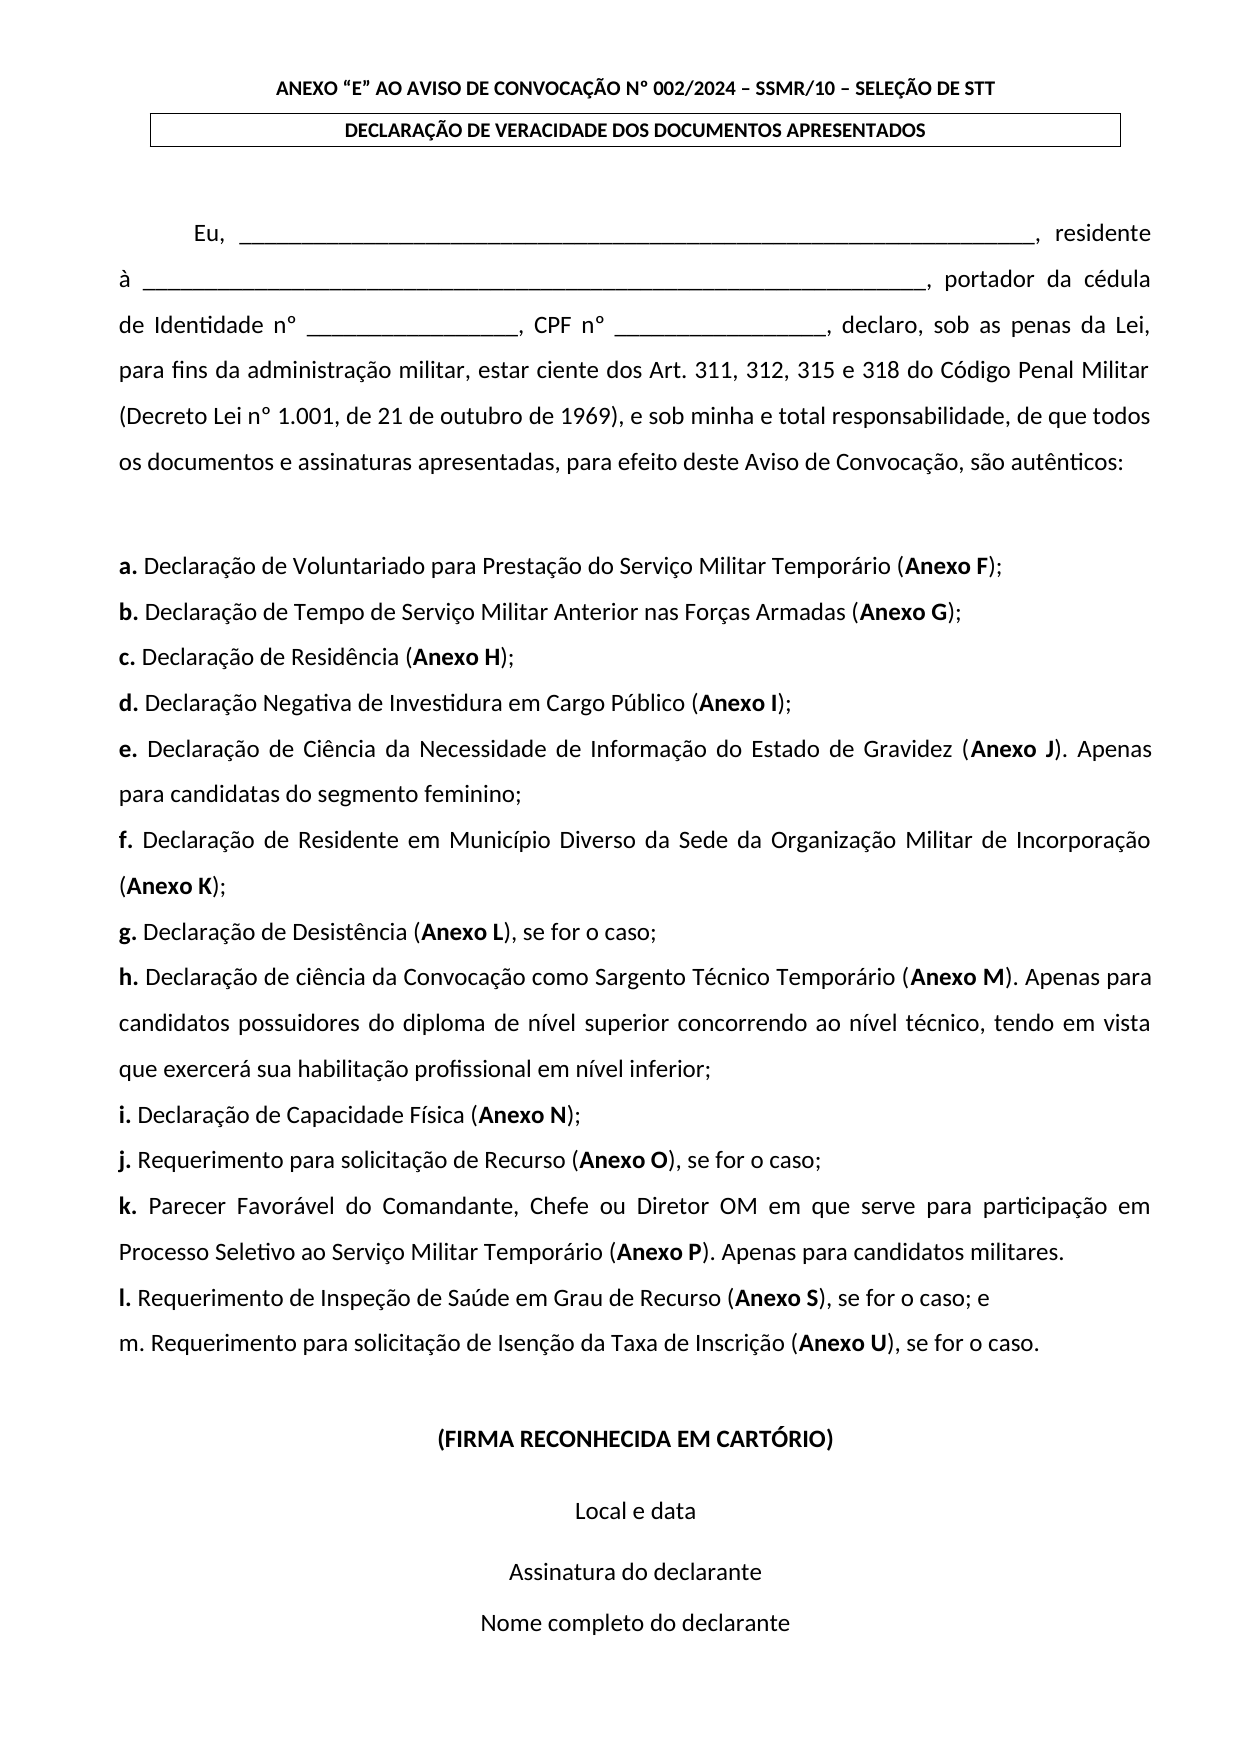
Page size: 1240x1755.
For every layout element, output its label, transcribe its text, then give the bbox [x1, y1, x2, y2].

text k. Parecer Favorável do Comandante, Chefe ou Diretor OM em que serve para participação em Processo Seletivo ao Serviço Militar Temporário (Anexo P). Apenas para candidatos militares. [119, 1190, 1152, 1266]
text Nome completo do declarante [119, 1607, 1152, 1638]
text ANEXO “E” AO AVISO DE CONVOCAÇÃO Nº 002/2024 – SSMR/10 – SELEÇÃO DE STT [119, 75, 1152, 100]
text Local e data [119, 1495, 1152, 1526]
text l. Requerimento de Inspeção de Saúde em Grau de Recurso (Anexo S), se for o caso; e [119, 1282, 1152, 1312]
text (FIRMA RECONHECIDA EM CARTÓRIO) [119, 1423, 1152, 1453]
text a. Declaração de Voluntariado para Prestação do Serviço Militar Temporário (Anexo F); [119, 550, 1152, 581]
text c. Declaração de Residência (Anexo H); [119, 641, 1152, 672]
text f. Declaração de Residente em Município Diverso da Sede da Organização Militar de Incorporação (Anexo K); [119, 824, 1152, 901]
table_header DECLARAÇÃO DE VERACIDADE DOS DOCUMENTOS APRESENTADOS [151, 114, 1120, 146]
text e. Declaração de Ciência da Necessidade de Informação do Estado de Gravidez (Anexo J). Apenas para candidatas do segmento feminino; [119, 733, 1152, 809]
text d. Declaração Negativa de Investidura em Cargo Público (Anexo I); [119, 687, 1152, 718]
text Assinatura do declarante [119, 1556, 1152, 1587]
text b. Declaração de Tempo de Serviço Militar Anterior nas Forças Armadas (Anexo G); [119, 596, 1152, 626]
text Eu, ________________________________________________________________, residente à _______________________________________________________________, portador da cédula de Identidade nº _________________, CPF nº _________________, declaro, sob as penas da Lei, para fins da administração militar, estar ciente dos Art. 311, 312, 315 e 318 do Código Penal Militar (Decreto Lei nº 1.001, de 21 de outubro de 1969), e sob minha e total responsabilidade, de que todos os documentos e assinaturas apresentadas, para efeito deste Aviso de Convocação, são autênticos: [119, 217, 1152, 477]
text m. Requerimento para solicitação de Isenção da Taxa de Inscrição (Anexo U), se for o caso. [119, 1327, 1152, 1358]
text i. Declaração de Capacidade Física (Anexo N); [119, 1099, 1152, 1129]
text h. Declaração de ciência da Convocação como Sargento Técnico Temporário (Anexo M). Apenas para candidatos possuidores do diploma de nível superior concorrendo ao nível técnico, tendo em vista que exercerá sua habilitação profissional em nível inferior; [119, 962, 1152, 1083]
text j. Requerimento para solicitação de Recurso (Anexo O), se for o caso; [119, 1144, 1152, 1175]
text g. Declaração de Desistência (Anexo L), se for o caso; [119, 916, 1152, 946]
